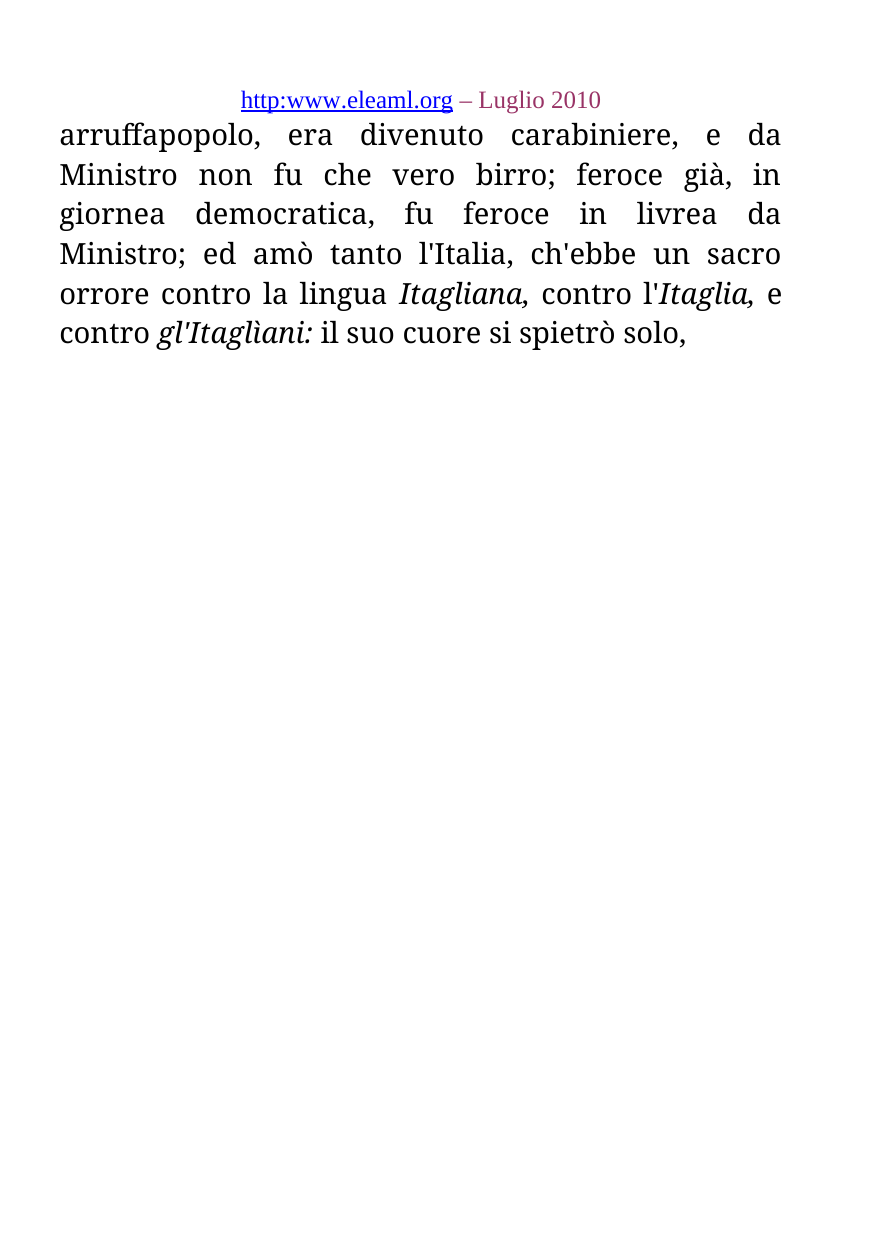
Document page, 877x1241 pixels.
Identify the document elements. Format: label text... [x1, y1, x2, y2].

text arruffapopolo, era divenuto carabiniere, e da Ministro non fu che vero birro; feroce già, in giornea democratica, fu feroce in livrea da Ministro; ed amò tanto l'Italia, ch'ebbe un sacro orrore contro la lingua Itagliana, contro l'Itaglia, e contro gl'Itaglìani: il suo cuore si spietrò solo, [59, 114, 782, 352]
